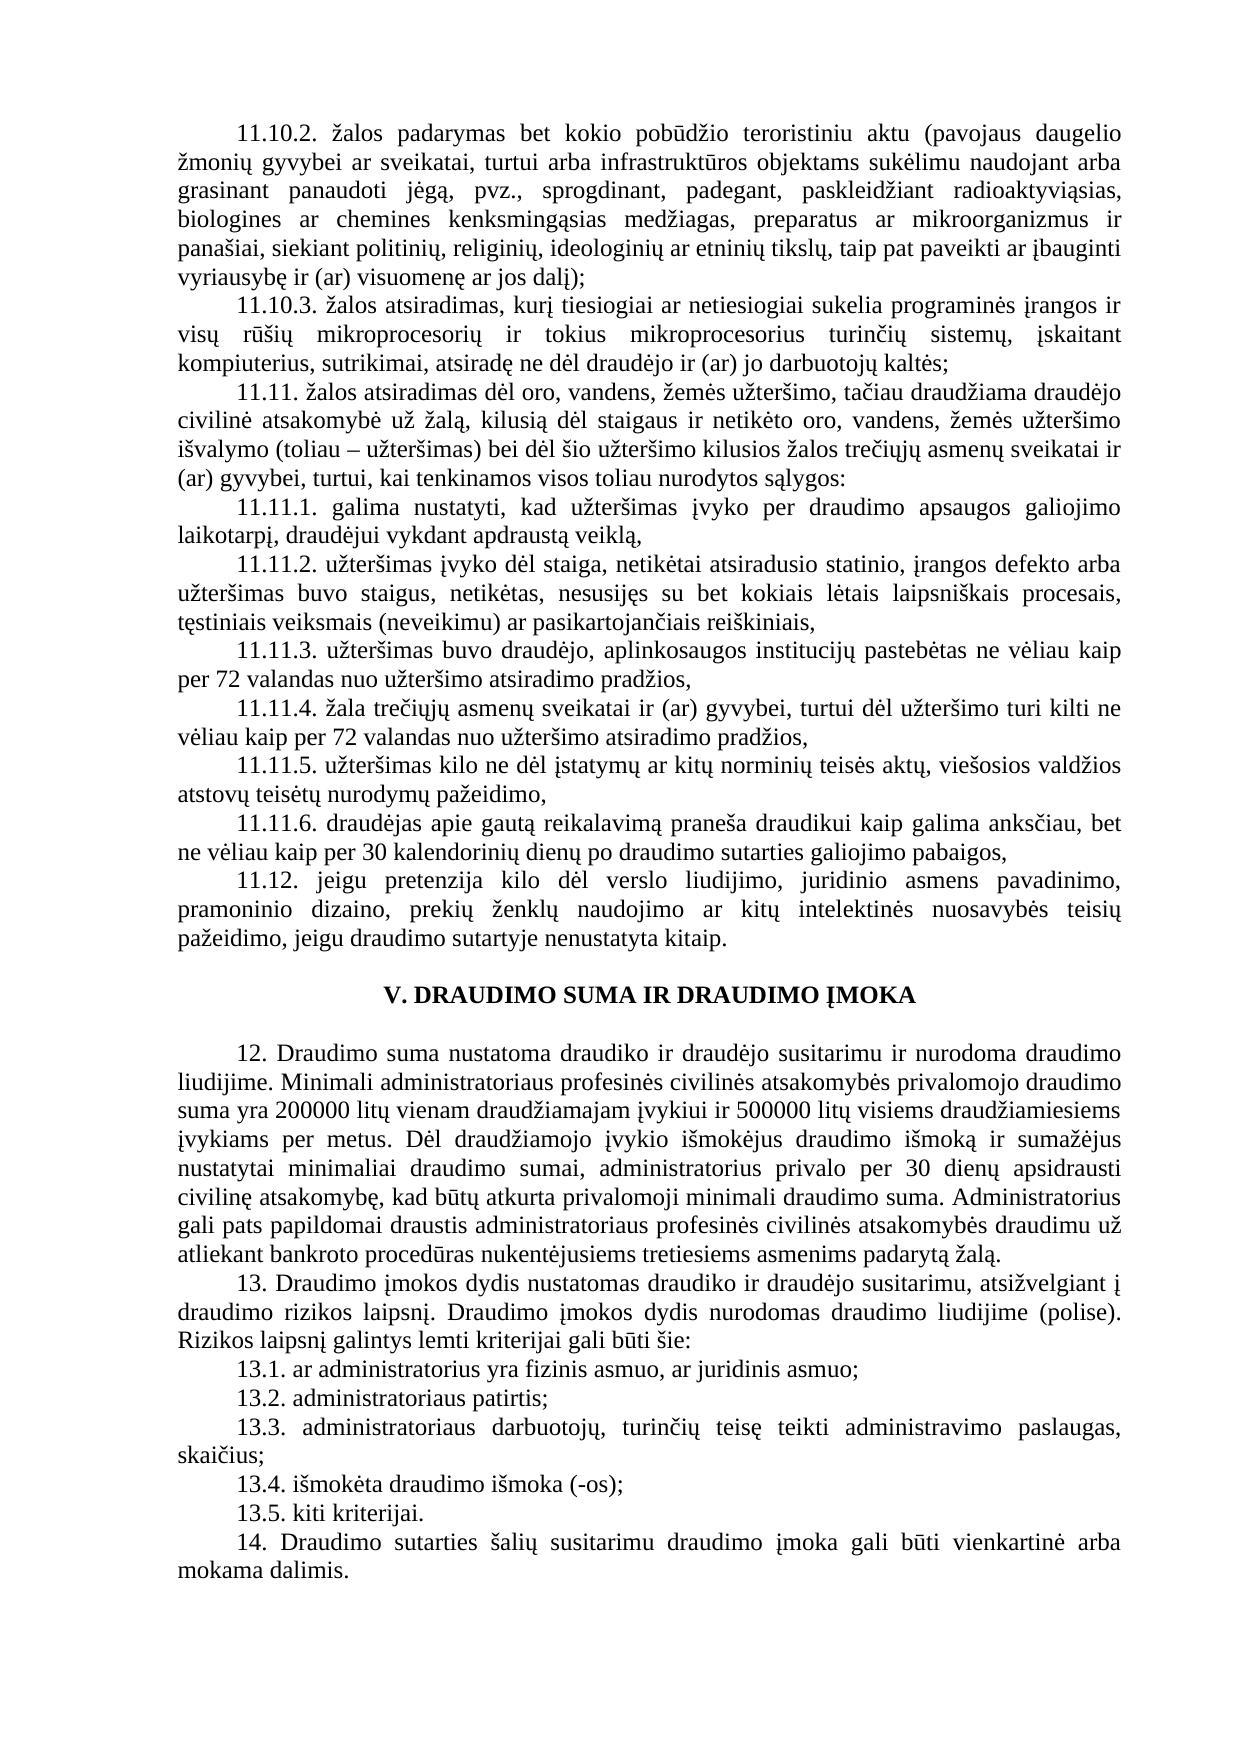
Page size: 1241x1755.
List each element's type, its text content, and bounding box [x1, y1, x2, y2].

text 11.10.3. žalos atsiradimas, kurį tiesiogiai ar netiesiogiai sukelia programinės įrangos ir visų rūšių mikroprocesorių ir tokius mikroprocesorius turinčių sistemų, įskaitant kompiuterius, sutrikimai, atsiradę ne dėl draudėjo ir (ar) jo darbuotojų kaltės; [177, 291, 1122, 377]
text 11.11.4. žala trečiųjų asmenų sveikatai ir (ar) gyvybei, turtui dėl užteršimo turi kilti ne vėliau kaip per 72 valandas nuo užteršimo atsiradimo pradžios, [177, 693, 1122, 751]
text 11.11.5. užteršimas kilo ne dėl įstatymų ar kitų norminių teisės aktų, viešosios valdžios atstovų teisėtų nurodymų pažeidimo, [177, 751, 1122, 808]
text 11.11. žalos atsiradimas dėl oro, vandens, žemės užteršimo, tačiau draudžiama draudėjo civilinė atsakomybė už žalą, kilusią dėl staigaus ir netikėto oro, vandens, žemės užteršimo išvalymo (toliau – užteršimas) bei dėl šio užteršimo kilusios žalos trečiųjų asmenų sveikatai ir (ar) gyvybei, turtui, kai tenkinamos visos toliau nurodytos sąlygos: [177, 377, 1122, 492]
text 14. Draudimo sutarties šalių susitarimu draudimo įmoka gali būti vienkartinė arba mokama dalimis. [177, 1527, 1122, 1584]
text 13.1. ar administratorius yra fizinis asmuo, ar juridinis asmuo; [177, 1354, 1122, 1383]
text V. DRAUDIMO SUMA IR DRAUDIMO ĮMOKA [177, 981, 1122, 1009]
text 11.10.2. žalos padarymas bet kokio pobūdžio teroristiniu aktu (pavojaus daugelio žmonių gyvybei ar sveikatai, turtui arba infrastruktūros objektams sukėlimu naudojant arba grasinant panaudoti jėgą, pvz., sprogdinant, padegant, paskleidžiant radioaktyviąsias, biologines ar chemines kenksmingąsias medžiagas, preparatus ar mikroorganizmus ir panašiai, siekiant politinių, religinių, ideologinių ar etninių tikslų, taip pat paveikti ar įbauginti vyriausybę ir (ar) visuomenę ar jos dalį); [177, 118, 1122, 291]
text 13.2. administratoriaus patirtis; [177, 1383, 1122, 1412]
text 11.11.3. užteršimas buvo draudėjo, aplinkosaugos institucijų pastebėtas ne vėliau kaip per 72 valandas nuo užteršimo atsiradimo pradžios, [177, 636, 1122, 693]
text 13.3. administratoriaus darbuotojų, turinčių teisę teikti administravimo paslaugas, skaičius; [177, 1412, 1122, 1469]
text 11.11.2. užteršimas įvyko dėl staiga, netikėtai atsiradusio statinio, įrangos defekto arba užteršimas buvo staigus, netikėtas, nesusijęs su bet kokiais lėtais laipsniškais procesais, tęstiniais veiksmais (neveikimu) ar pasikartojančiais reiškiniais, [177, 549, 1122, 636]
text 12. Draudimo suma nustatoma draudiko ir draudėjo susitarimu ir nurodoma draudimo liudijime. Minimali administratoriaus profesinės civilinės atsakomybės privalomojo draudimo suma yra 200000 litų vienam draudžiamajam įvykiui ir 500000 litų visiems draudžiamiesiems įvykiams per metus. Dėl draudžiamojo įvykio išmokėjus draudimo išmoką ir sumažėjus nustatytai minimaliai draudimo sumai, administratorius privalo per 30 dienų apsidrausti civilinę atsakomybę, kad būtų atkurta privalomoji minimali draudimo suma. Administratorius gali pats papildomai draustis administratoriaus profesinės civilinės atsakomybės draudimu už atliekant bankroto procedūras nukentėjusiems tretiesiems asmenims padarytą žalą. [177, 1038, 1122, 1268]
text 13. Draudimo įmokos dydis nustatomas draudiko ir draudėjo susitarimu, atsižvelgiant į draudimo rizikos laipsnį. Draudimo įmokos dydis nurodomas draudimo liudijime (polise). Rizikos laipsnį galintys lemti kriterijai gali būti šie: [177, 1268, 1122, 1354]
text 11.12. jeigu pretenzija kilo dėl verslo liudijimo, juridinio asmens pavadinimo, pramoninio dizaino, prekių ženklų naudojimo ar kitų intelektinės nuosavybės teisių pažeidimo, jeigu draudimo sutartyje nenustatyta kitaip. [177, 866, 1122, 952]
text 11.11.1. galima nustatyti, kad užteršimas įvyko per draudimo apsaugos galiojimo laikotarpį, draudėjui vykdant apdraustą veiklą, [177, 492, 1122, 549]
text 13.5. kiti kriterijai. [177, 1498, 1122, 1527]
text 13.4. išmokėta draudimo išmoka (-os); [177, 1469, 1122, 1498]
text 11.11.6. draudėjas apie gautą reikalavimą praneša draudikui kaip galima anksčiau, bet ne vėliau kaip per 30 kalendorinių dienų po draudimo sutarties galiojimo pabaigos, [177, 808, 1122, 866]
